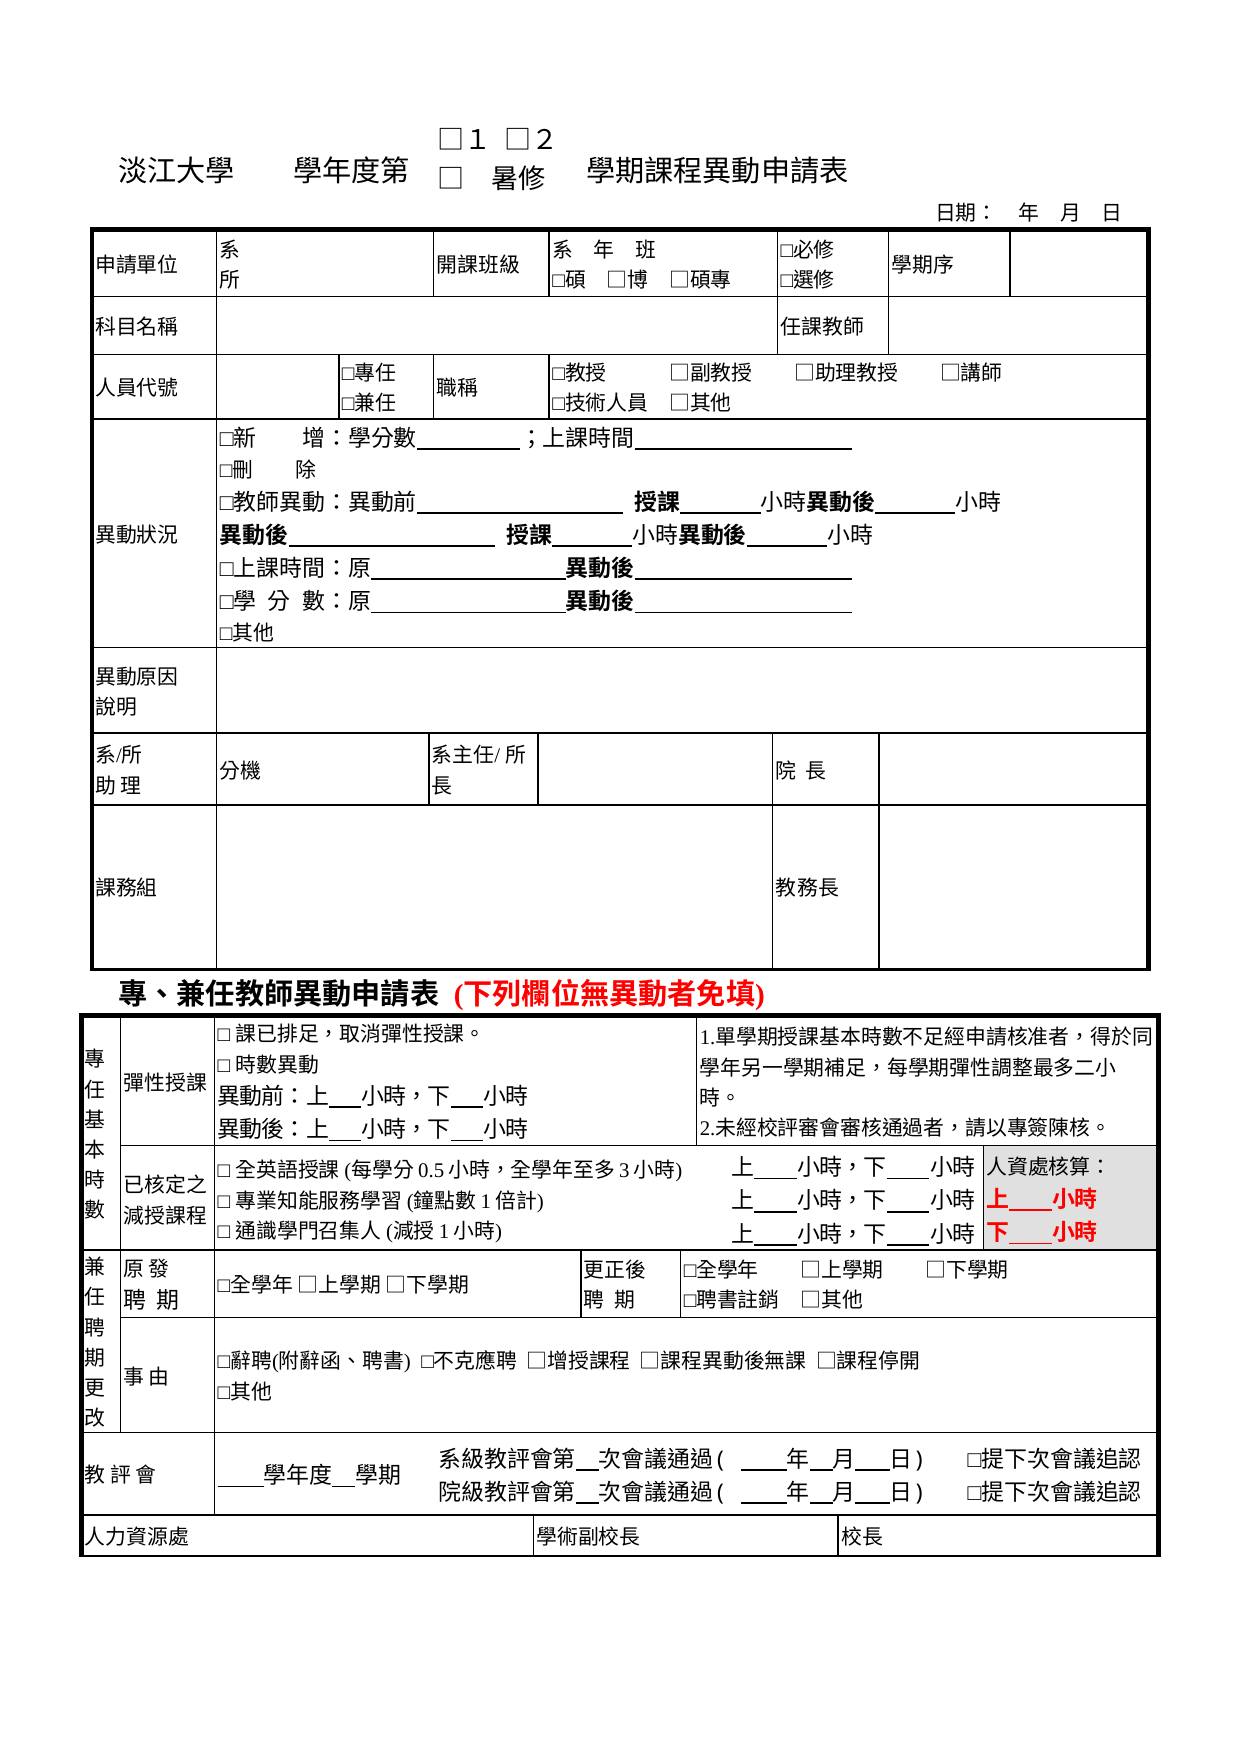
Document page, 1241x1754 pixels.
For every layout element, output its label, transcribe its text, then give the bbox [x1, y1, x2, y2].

table_cell 人力資源處 [84, 1516, 533, 1555]
table_cell 系級教評會第 次會議通過( 年 月 日) □提下次會議追認 院級教評會第 次會議通過( 年 月 日) □提下次會議追認 [435, 1433, 1156, 1514]
table_cell [539, 734, 772, 804]
table_cell 人員代號 [94, 355, 216, 418]
table_cell 課務組 [94, 806, 216, 967]
table_cell 教務長 [773, 806, 878, 967]
table_header □必修 □選修 [778, 232, 888, 296]
table_cell □辭聘(附辭函、聘書) □不克應聘 □增授課程 □課程異動後無課 □課程停開 □其他 [215, 1318, 1156, 1432]
table_cell 任課教師 [778, 297, 888, 353]
table_cell □教授 □副教授 □助理教授 □講師 □技術人員 □其他 [550, 355, 1146, 418]
table_cell □專任 □兼任 [340, 355, 433, 418]
table_header [1011, 232, 1146, 296]
table_cell 更正後 聘 期 [582, 1251, 680, 1317]
table_cell 異動原因 說明 [94, 648, 216, 732]
table_cell [217, 297, 777, 353]
table_header 1.單學期授課基本時數不足經申請核准者，得於同學年另一學期補足，每學期彈性調整最多二小時。 2.未經校評審會審核通過者，請以專簽陳核。 [697, 1018, 1156, 1144]
table_cell □全學年 □上學期 □下學期 □聘書註銷 □其他 [681, 1251, 1156, 1317]
table_cell [880, 734, 1146, 804]
table_cell □全學年 □上學期 □下學期 [215, 1251, 580, 1317]
table_cell [889, 297, 1146, 353]
table_header 學期序 [889, 232, 1009, 296]
table_header 申請單位 [94, 232, 216, 296]
table_cell 系主任/ 所 長 [430, 734, 537, 804]
table_cell 科目名稱 [94, 297, 216, 353]
table_cell [217, 648, 1146, 732]
table_header 系 年 班 □碩 □博 □碩專 [550, 232, 777, 296]
table_cell 人資處核算： 上 小時 下 小時 [984, 1146, 1156, 1249]
table_header 彈性授課 [121, 1018, 214, 1144]
table_header 系 所 [217, 232, 433, 296]
table_cell 原 發 聘 期 [121, 1251, 214, 1317]
table_cell 分機 [217, 734, 428, 804]
table_cell 事 由 [121, 1318, 214, 1432]
table_cell [217, 355, 338, 418]
table_cell □ 全英語授課 (每學分0.5小時，全學年至多3小時) □ 專業知能服務學習 (鐘點數1倍計) □ 通識學門召集人 (減授1小時) [215, 1146, 728, 1249]
text 日期： 年 月 日 [118, 197, 1122, 227]
table_header 專任基本時數 [84, 1018, 120, 1249]
table_cell 異動狀況 [94, 420, 216, 647]
table_cell 兼任聘期更改 [84, 1251, 120, 1432]
table_cell 職稱 [434, 355, 548, 418]
table_header 開課班級 [434, 232, 548, 296]
table_cell 上 小時，下 小時 上 小時，下 小時 上 小時，下 小時 [728, 1146, 983, 1249]
table_cell □新 增：學分數 ；上課時間 □刪 除 □教師異動：異動前 授課 小時異動後 小時 異動後 授課 小時異動後 小時 □上課時間：原 異動後 □學 分 數：原 異動後 □其他 [217, 420, 1146, 647]
table_cell 學術副校長 [534, 1516, 837, 1555]
table_cell 系/所 助 理 [94, 734, 216, 804]
table_cell 校長 [839, 1516, 1156, 1555]
text 淡江大學 學年度第 □１ □２□ 暑修 學期課程異動申請表 [118, 118, 1122, 197]
table_cell 教 評 會 [84, 1433, 214, 1514]
table_cell 院 長 [773, 734, 878, 804]
table_cell [880, 806, 1146, 967]
table_header □ 課已排足，取消彈性授課。 □ 時數異動 異動前：上 小時，下 小時 異動後：上 小時，下 小時 [215, 1018, 696, 1144]
table_cell 學年度 學期 [215, 1433, 435, 1514]
table_cell 已核定之 減授課程 [121, 1146, 214, 1249]
table_cell [217, 806, 772, 967]
text 專、兼任教師異動申請表 (下列欄位無異動者免填) [118, 971, 1122, 1013]
